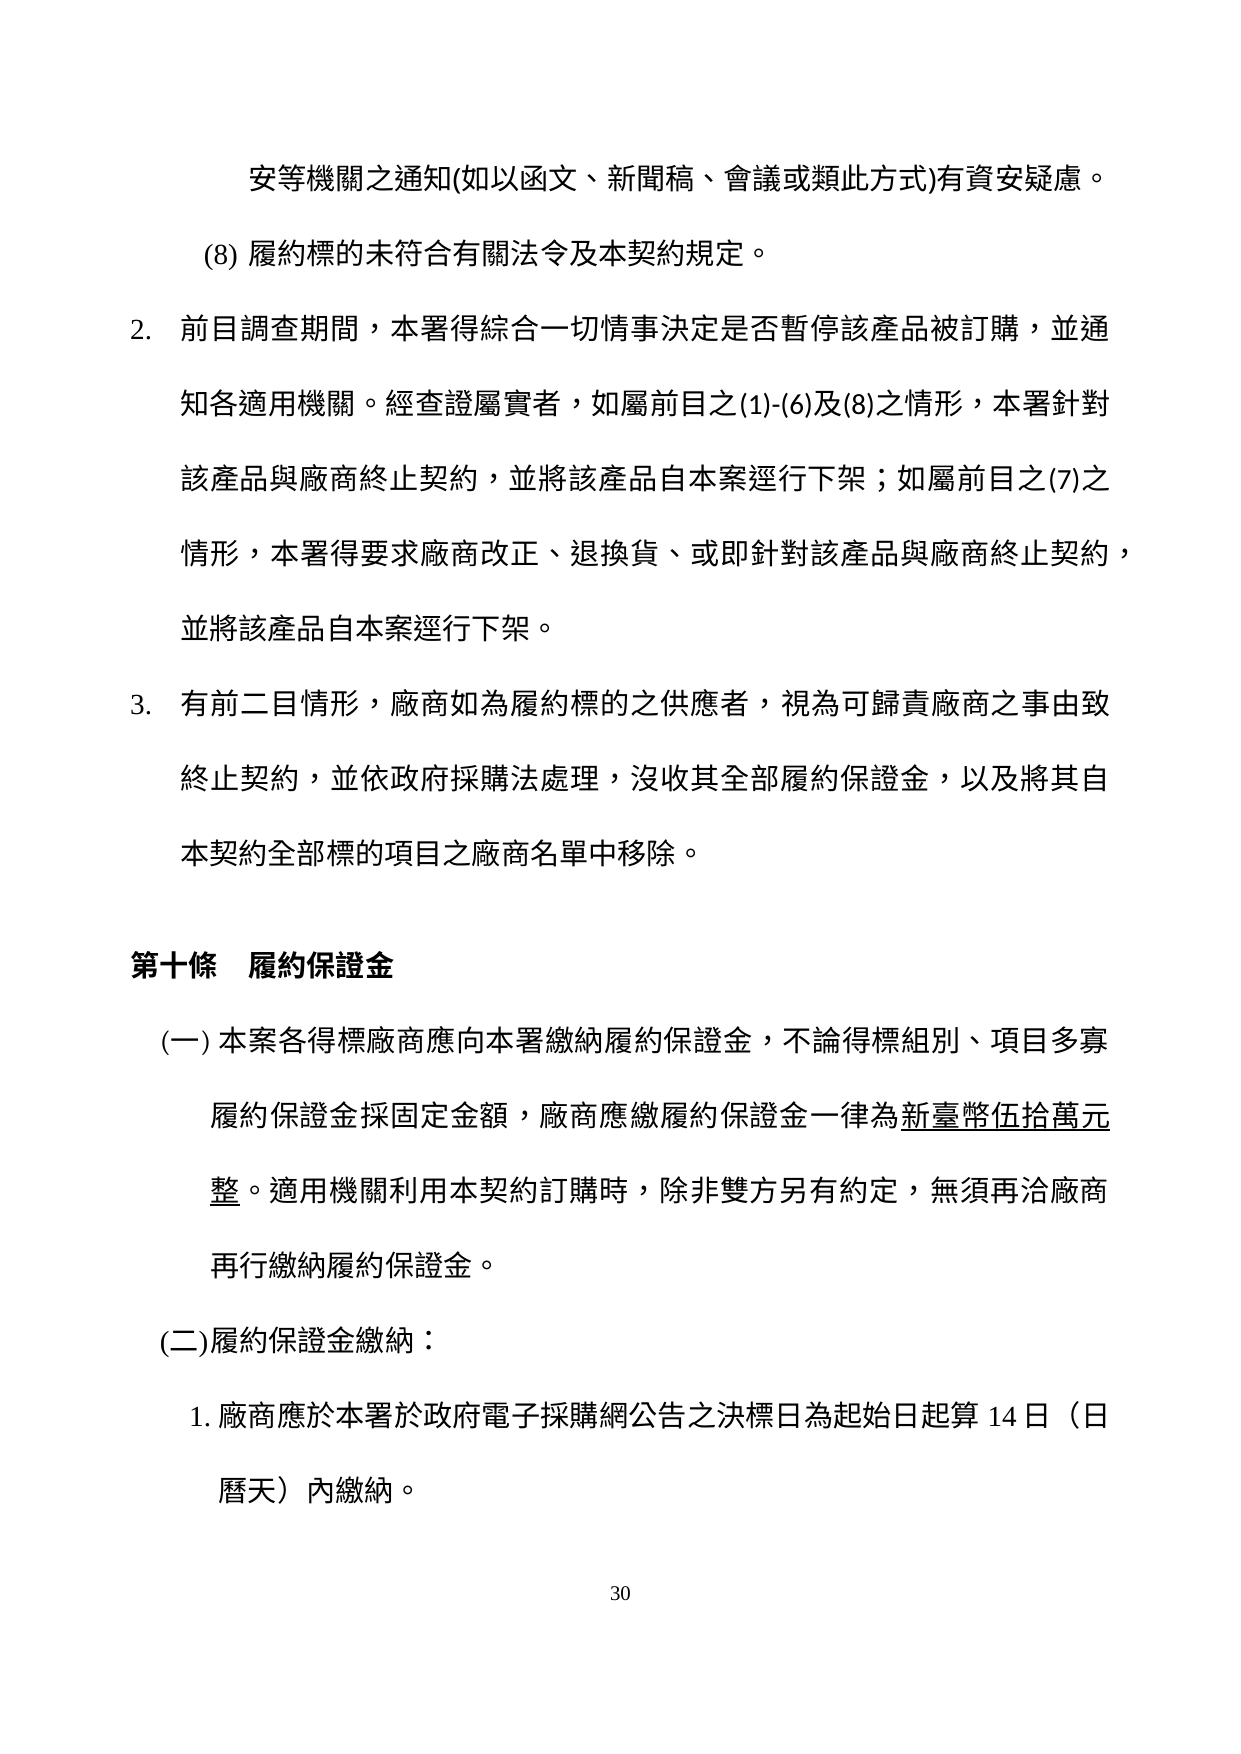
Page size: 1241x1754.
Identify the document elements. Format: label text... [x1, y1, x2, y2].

subtitle 履約保證金繳納： [159, 1302, 1110, 1377]
subtitle 履約保證金 [130, 927, 1110, 1002]
list 履約標的未符合有關法令及本契約規定。 [204, 214, 1110, 289]
list 前目調查期間，本署得綜合一切情事決定是否暫停該產品被訂購，並通知各適用機關。經查證屬實者，如屬前目之(1)-(6)及(8)之情形，本署針對該產品與廠商終止契約，並將該產品自本案逕行下架；如屬前目之(7)之情形，本署得要求廠商改正、退換貨、或即針對該產品與廠商終止契約，並將該產品自本案逕行下架。 [130, 289, 1110, 664]
list 有前二目情形，廠商如為履約標的之供應者，視為可歸責廠商之事由致終止契約，並依政府採購法處理，沒收其全部履約保證金，以及將其自本契約全部標的項目之廠商名單中移除。 [130, 664, 1110, 889]
subtitle 本案各得標廠商應向本署繳納履約保證金，不論得標組別、項目多寡，履約保證金採固定金額，廠商應繳履約保證金一律為新臺幣伍拾萬元整。適用機關利用本契約訂購時，除非雙方另有約定，無須再洽廠商再行繳納履約保證金。 [159, 1002, 1110, 1302]
list 安等機關之通知(如以函文、新聞稿、會議或類此方式)有資安疑慮。 [204, 139, 1110, 214]
list 廠商應於本署於政府電子採購網公告之決標日為起始日起算14日（日曆天）內繳納。 [189, 1377, 1110, 1527]
